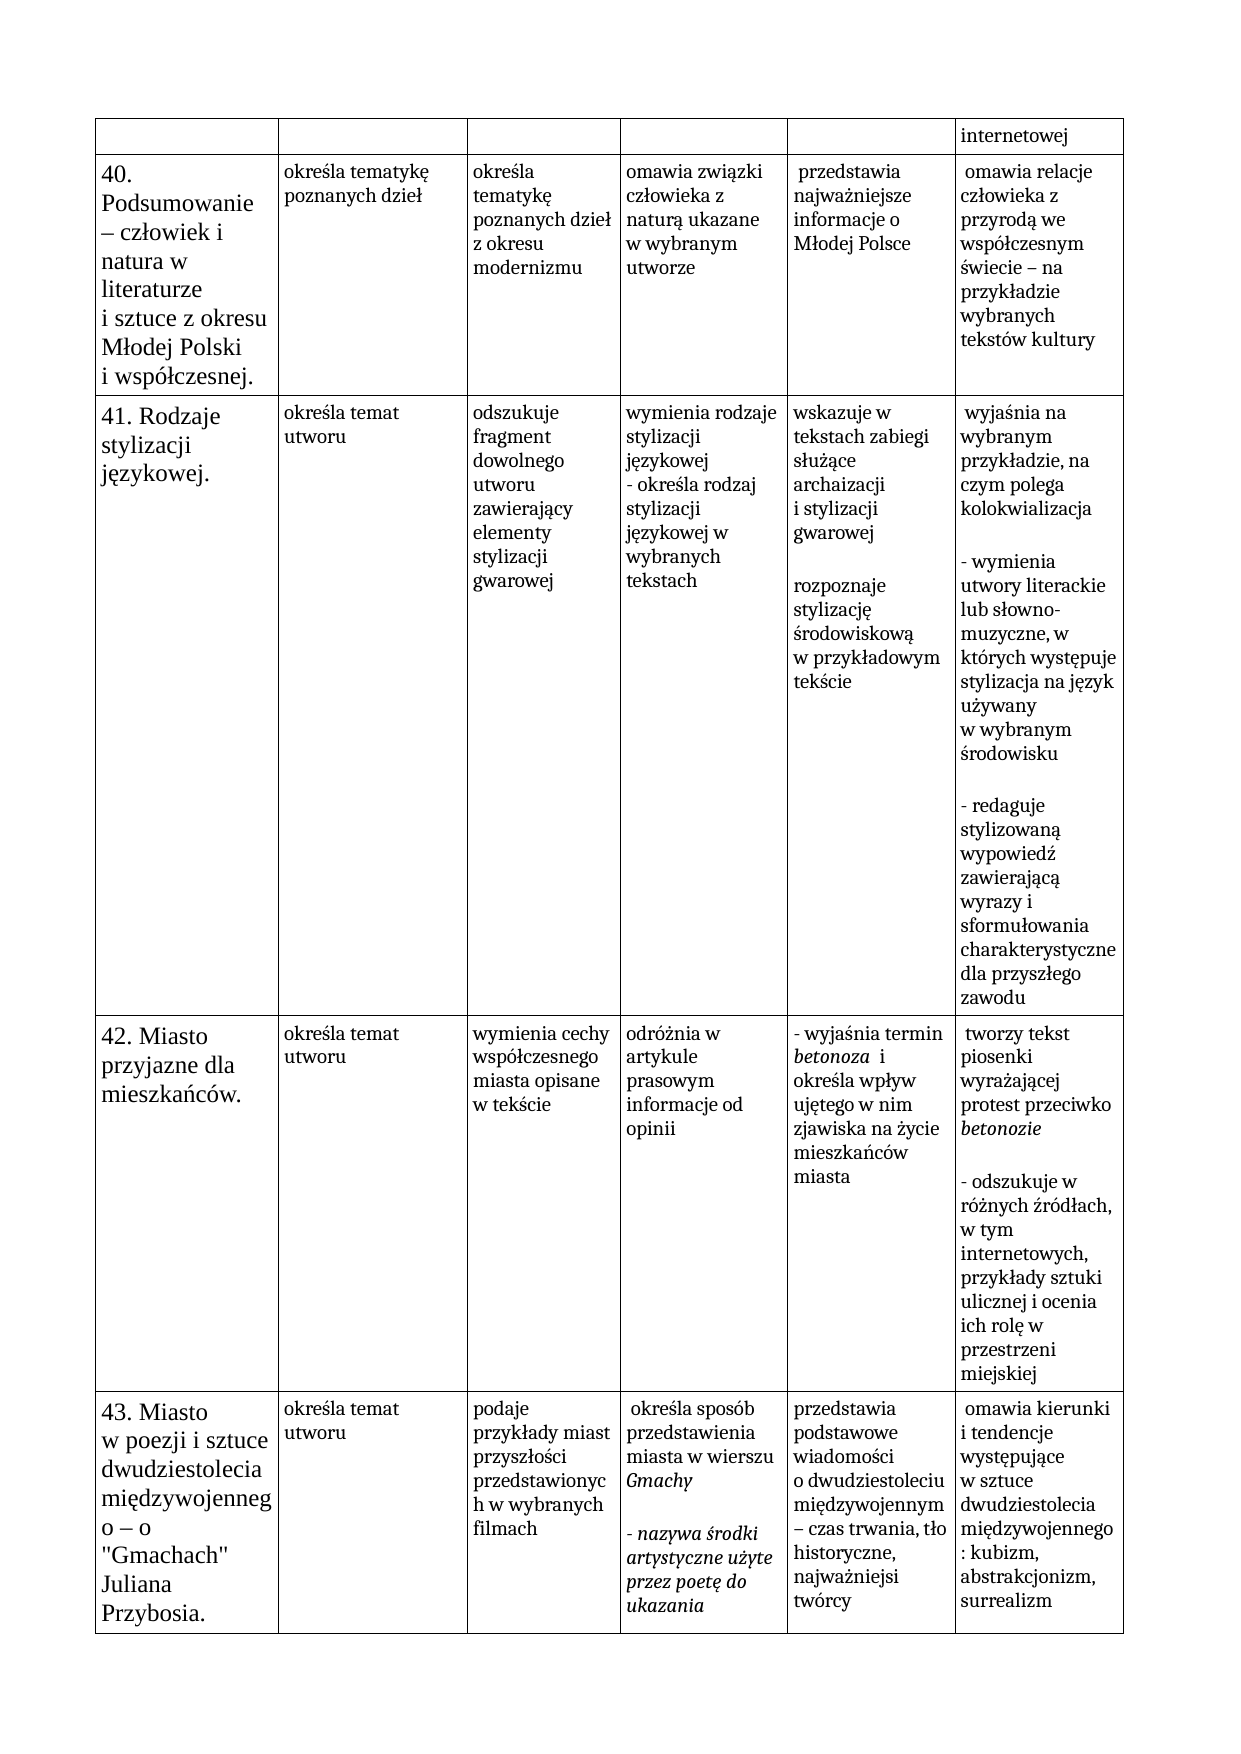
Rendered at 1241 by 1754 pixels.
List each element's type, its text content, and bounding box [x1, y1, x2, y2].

table_cell przedstawia podstawowe wiadomości o dwudziestoleciu międzywojennym – czas trwania, tło historyczne, najważniejsi twórcy [788, 1392, 955, 1633]
table_cell omawia związki człowieka z naturą ukazane w wybranym utworze [621, 155, 787, 395]
table_cell tworzy tekst piosenki wyrażającej protest przeciwko betonozie - odszukuje w różnych źródłach, w tym internetowych, przykłady sztuki ulicznej i ocenia ich rolę w przestrzeni miejskiej [956, 1016, 1123, 1391]
table_cell 40. Podsumowanie – człowiek i natura w literaturze i sztuce z okresu Młodej Polski i współczesnej. [96, 155, 278, 395]
table_cell wymienia rodzaje stylizacji językowej - określa rodzaj stylizacji językowej w wybranych tekstach [621, 396, 787, 1015]
table_cell wymienia cechy współczesnego miasta opisane w tekście [468, 1016, 620, 1391]
table_cell wskazuje w tekstach zabiegi służące archaizacji i stylizacji gwarowej rozpoznaje stylizację środowiskową w przykładowym tekście [788, 396, 955, 1015]
table_cell 41. Rodzaje stylizacji językowej. [96, 396, 278, 1015]
table_cell określa tematykę poznanych dzieł [279, 155, 467, 395]
table_cell [788, 119, 955, 154]
table_cell podaje przykłady miast przyszłości przedstawionych w wybranych filmach [468, 1392, 620, 1633]
table_cell odszukuje fragment dowolnego utworu zawierający elementy stylizacji gwarowej [468, 396, 620, 1015]
table_cell 43. Miasto w poezji i sztuce dwudziestolecia międzywojennego – o "Gmachach" Juliana Przybosia. [96, 1392, 278, 1633]
table_cell określa temat utworu [279, 1016, 467, 1391]
table_cell przedstawia najważniejsze informacje o Młodej Polsce [788, 155, 955, 395]
table_cell określa sposób przedstawienia miasta w wierszu Gmachy - nazywa środki artystyczne użyte przez poetę do ukazania [621, 1392, 787, 1633]
table_cell określa temat utworu [279, 396, 467, 1015]
table_cell określa temat utworu [279, 1392, 467, 1633]
table_cell odróżnia w artykule prasowym informacje od opinii [621, 1016, 787, 1391]
table_cell wyjaśnia na wybranym przykładzie, na czym polega kolokwializacja - wymienia utwory literackie lub słowno-muzyczne, w których występuje stylizacja na język używany w wybranym środowisku - redaguje stylizowaną wypowiedź zawierającą wyrazy i sformułowania charakterystyczne dla przyszłego zawodu [956, 396, 1123, 1015]
table_cell [96, 119, 278, 154]
table_cell [621, 119, 787, 154]
table_cell - wyjaśnia termin betonoza i określa wpływ ujętego w nim zjawiska na życie mieszkańców miasta [788, 1016, 955, 1391]
table_cell internetowej [956, 119, 1123, 154]
table_cell omawia kierunki i tendencje występujące w sztuce dwudziestolecia międzywojennego: kubizm, abstrakcjonizm, surrealizm [956, 1392, 1123, 1633]
table_cell 42. Miasto przyjazne dla mieszkańców. [96, 1016, 278, 1391]
table_cell omawia relacje człowieka z przyrodą we współczesnym świecie – na przykładzie wybranych tekstów kultury [956, 155, 1123, 395]
table_cell określa tematykę poznanych dzieł z okresu modernizmu [468, 155, 620, 395]
table_cell [279, 119, 467, 154]
table_cell [468, 119, 620, 154]
